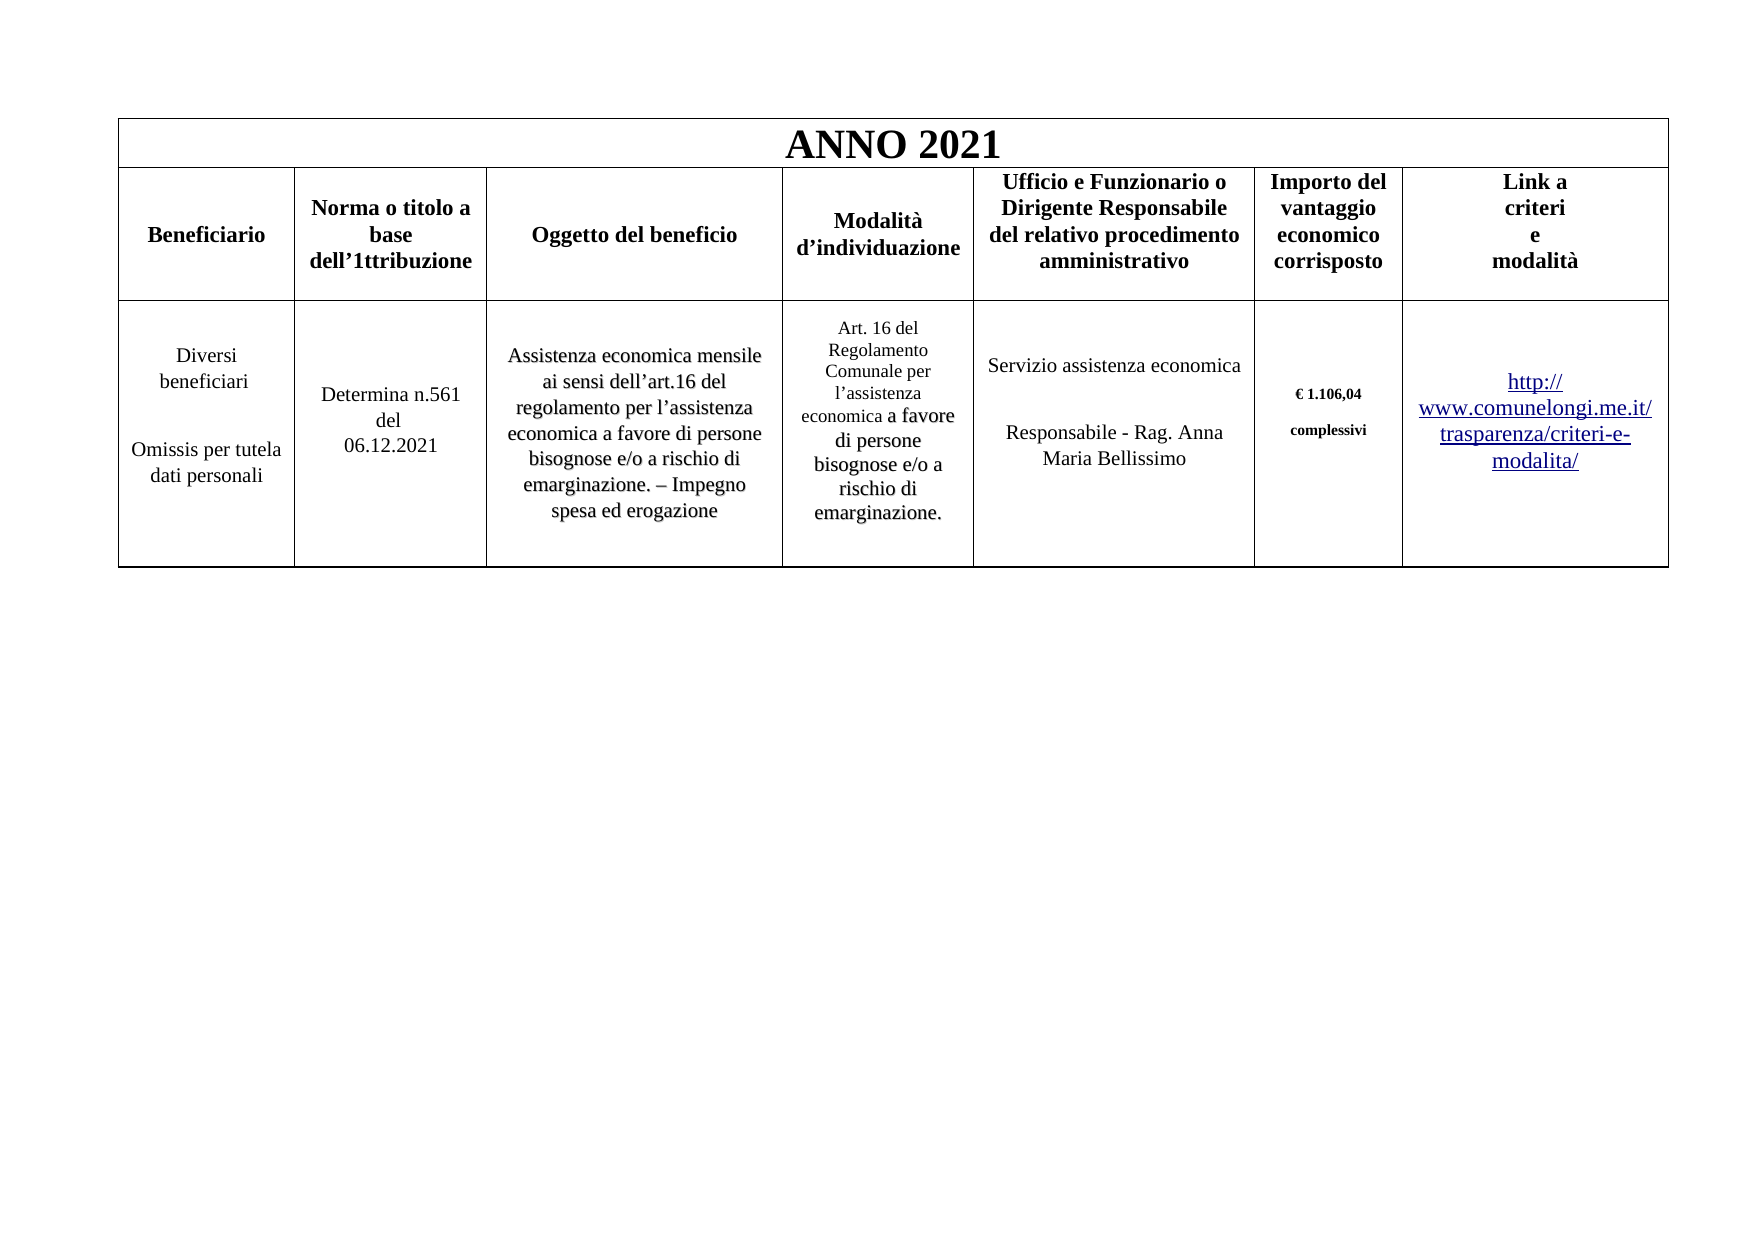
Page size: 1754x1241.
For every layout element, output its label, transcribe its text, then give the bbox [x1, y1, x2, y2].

table_cell http://www.comunelongi.me.it/trasparenza/criteri-e-modalita/ [1403, 301, 1668, 566]
table_cell Determina n.561 del 06.12.2021 [295, 301, 486, 566]
table_cell Importo del vantaggio economico corrisposto [1255, 168, 1402, 300]
table_cell Modalità d’individuazione [783, 168, 973, 300]
table_cell Oggetto del beneficio [487, 168, 782, 300]
table_cell Art. 16 del Regolamento Comunale per l’assistenza economica a favore di persone bisognose e/o a rischio di emarginazione. [783, 301, 973, 566]
table_cell Beneficiario [119, 168, 294, 300]
table_cell Servizio assistenza economica Responsabile - Rag. Anna Maria Bellissimo [974, 301, 1254, 566]
table_header ANNO 2021 [119, 119, 1668, 167]
table_cell Diversi beneficiari Omissis per tutela dati personali [119, 301, 294, 566]
table_cell Ufficio e Funzionario o Dirigente Responsabile del relativo procedimento amministrativo [974, 168, 1254, 300]
table_cell Link a criteri e modalità [1403, 168, 1668, 300]
table_cell Norma o titolo a base dell’1ttribuzione [295, 168, 486, 300]
table_cell Assistenza economica mensile ai sensi dell’art.16 del regolamento per l’assistenza economica a favore di persone bisognose e/o a rischio di emarginazione. – Impegno spesa ed erogazione [487, 301, 782, 566]
table_cell € 1.106,04 complessivi [1255, 301, 1402, 566]
